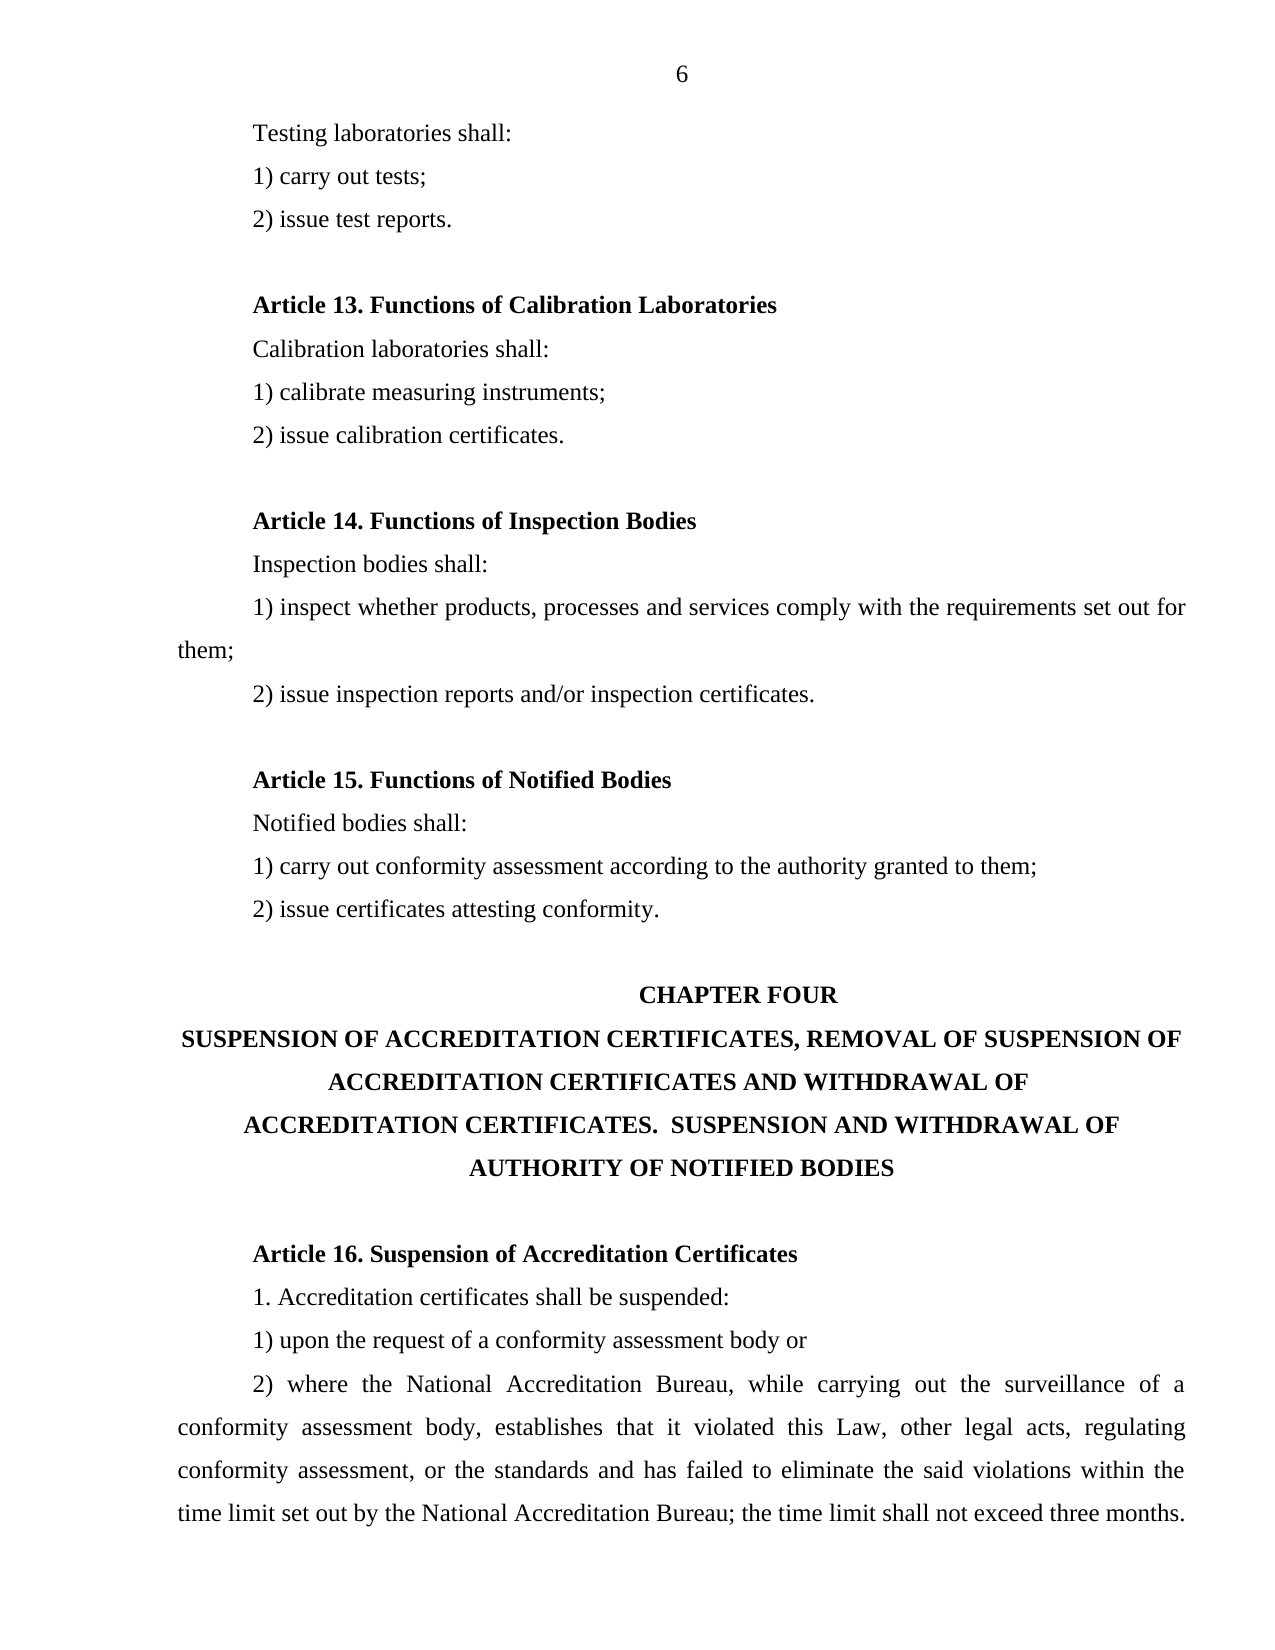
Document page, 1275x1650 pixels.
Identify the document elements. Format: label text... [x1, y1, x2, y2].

text 1) carry out tests; [177, 161, 1186, 190]
text 1) inspect whether products, processes and services comply with the requirements set out for them; [177, 592, 1186, 664]
text Testing laboratories shall: [177, 118, 1186, 147]
text Notified bodies shall: [177, 808, 1186, 837]
text 1. Accreditation certificates shall be suspended: [177, 1282, 1186, 1311]
text 2) issue test reports. [177, 204, 1186, 233]
text 2) issue certificates attesting conformity. [177, 894, 1186, 923]
text 1) carry out conformity assessment according to the authority granted to them; [177, 851, 1186, 880]
text 2) where the National Accreditation Bureau, while carrying out the surveillance of a conformity assessment body, establishes that it violated this Law, other legal acts, regulating conformity assessment, or the standards and has failed to eliminate the said violations within the time limit set out by the National Accreditation Bureau; the time limit shall not exceed three months. [177, 1369, 1186, 1527]
text Inspection bodies shall: [177, 549, 1186, 578]
text Article 15. Functions of Notified Bodies [177, 765, 1186, 794]
text Article 16. Suspension of Accreditation Certificates [177, 1239, 1186, 1268]
text Calibration laboratories shall: [177, 334, 1186, 362]
text 1) calibrate measuring instruments; [177, 377, 1186, 406]
text CHAPTER FOUR [177, 981, 1186, 1009]
text Article 14. Functions of Inspection Bodies [177, 506, 1186, 535]
text ACCREDITATION CERTIFICATES. SUSPENSION AND WITHDRAWAL OF AUTHORITY OF NOTIFIED BODIES [177, 1110, 1186, 1182]
text Article 13. Functions of Calibration Laboratories [177, 291, 1186, 319]
text 2) issue calibration certificates. [177, 420, 1186, 449]
text SUSPENSION OF ACCREDITATION CERTIFICATES, REMOVAL OF SUSPENSION OF ACCREDITATION CERTIFICATES AND WITHDRAWAL OF [177, 1024, 1186, 1096]
text 1) upon the request of a conformity assessment body or [177, 1326, 1186, 1354]
text 2) issue inspection reports and/or inspection certificates. [177, 679, 1186, 707]
